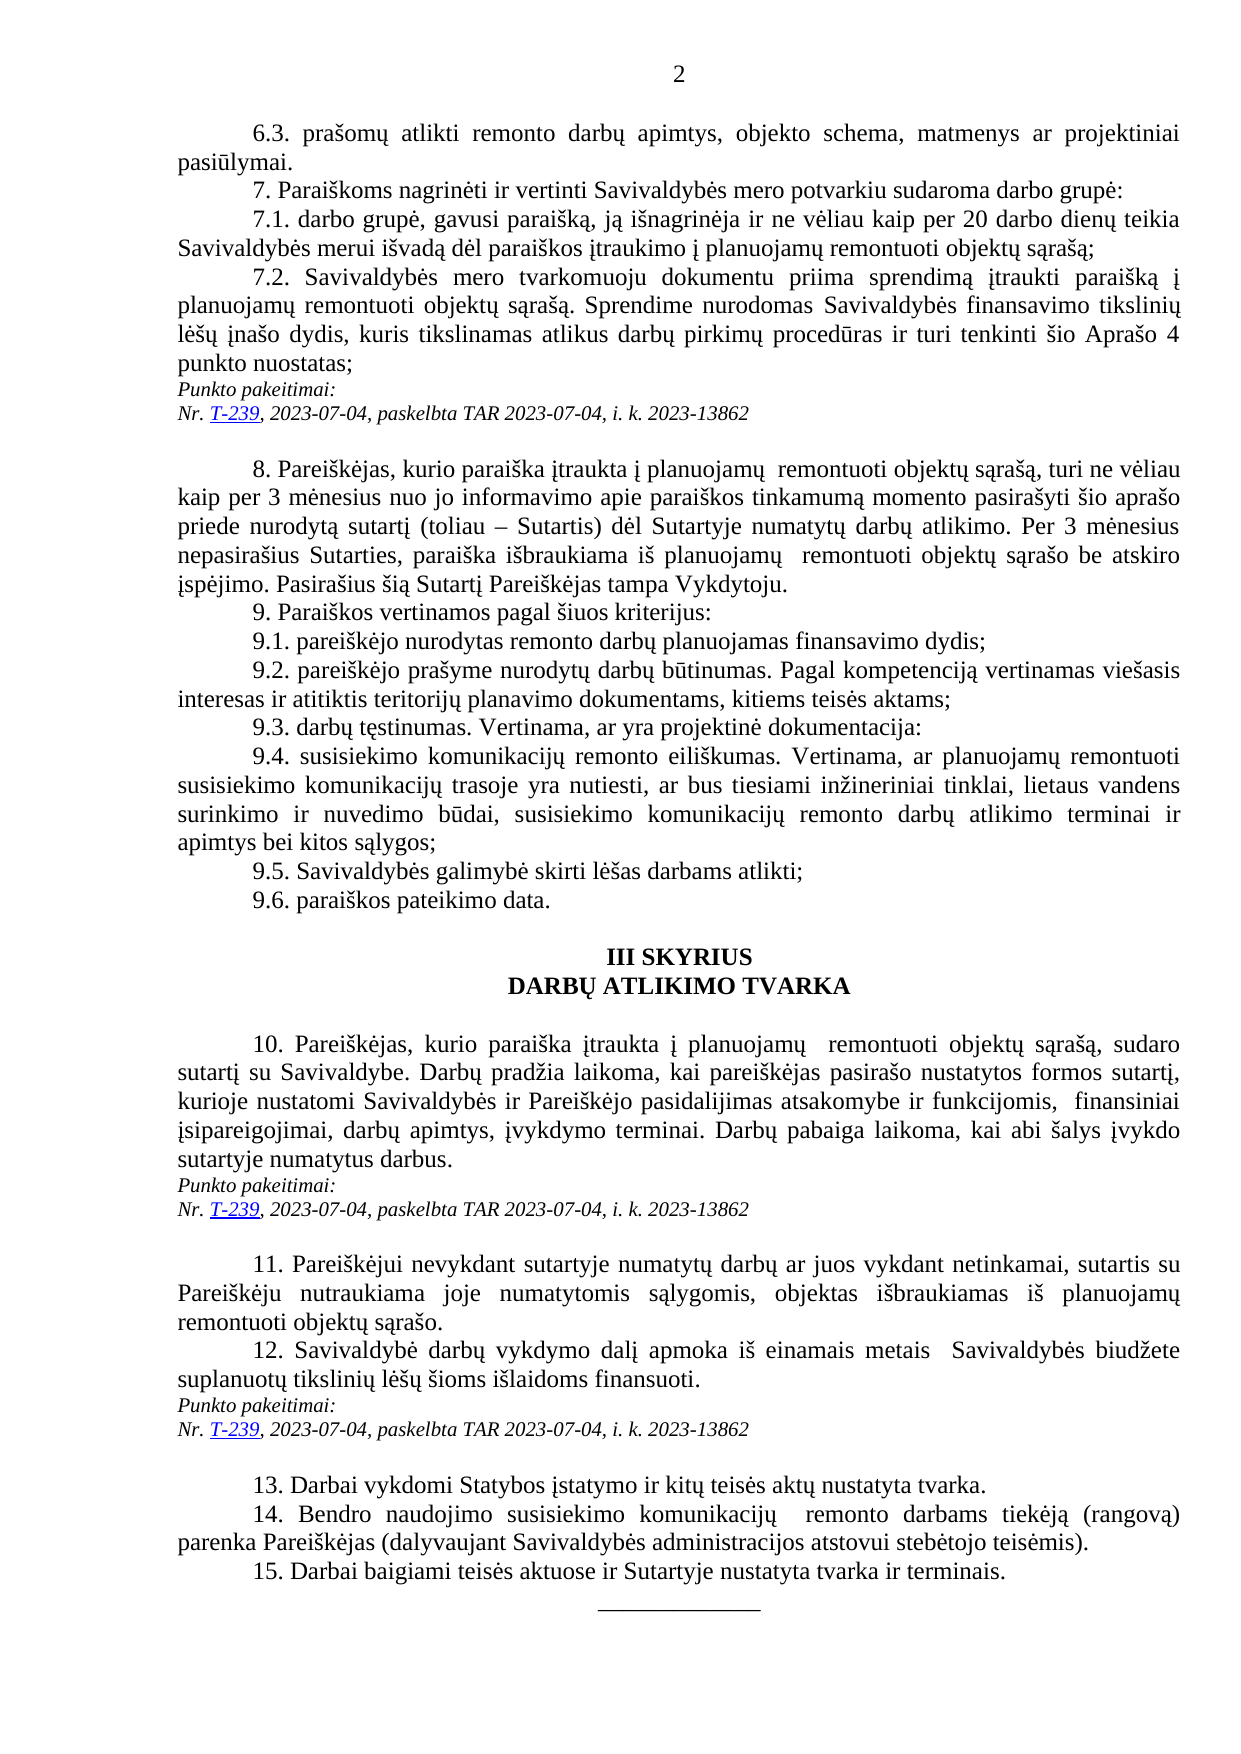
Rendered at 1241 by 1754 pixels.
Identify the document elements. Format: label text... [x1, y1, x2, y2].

text 9.2. pareiškėjo prašyme nurodytų darbų būtinumas. Pagal kompetenciją vertinamas viešasis interesas ir atitiktis teritorijų planavimo dokumentams, kitiems teisės aktams; [177, 655, 1181, 712]
text 7. Paraiškoms nagrinėti ir vertinti Savivaldybės mero potvarkiu sudaroma darbo grupė: [177, 176, 1181, 204]
text Punkto pakeitimai: [177, 1393, 1181, 1417]
text III SKYRIUS [177, 942, 1181, 971]
text Punkto pakeitimai: [177, 377, 1181, 401]
text 12. Savivaldybė darbų vykdymo dalį apmoka iš einamais metais Savivaldybės biudžete suplanuotų tikslinių lėšų šioms išlaidoms finansuoti. [177, 1336, 1181, 1393]
text 9.3. darbų tęstinumas. Vertinama, ar yra projektinė dokumentacija: [177, 712, 1181, 741]
text 15. Darbai baigiami teisės aktuose ir Sutartyje nustatyta tvarka ir terminais. [177, 1556, 1181, 1585]
text Nr. T-239, 2023-07-04, paskelbta TAR 2023-07-04, i. k. 2023-13862 [177, 1417, 1181, 1441]
text 9.1. pareiškėjo nurodytas remonto darbų planuojamas finansavimo dydis; [177, 626, 1181, 655]
text 9.6. paraiškos pateikimo data. [177, 885, 1181, 914]
text 7.2. Savivaldybės mero tvarkomuoju dokumentu priima sprendimą įtraukti paraišką į planuojamų remontuoti objektų sąrašą. Sprendime nurodomas Savivaldybės finansavimo tikslinių lėšų įnašo dydis, kuris tikslinamas atlikus darbų pirkimų procedūras ir turi tenkinti šio Aprašo 4 punkto nuostatas; [177, 262, 1181, 377]
text 13. Darbai vykdomi Statybos įstatymo ir kitų teisės aktų nustatyta tvarka. [177, 1470, 1181, 1499]
text DARBŲ ATLIKIMO TVARKA [177, 971, 1181, 1000]
text _____________ [177, 1585, 1181, 1614]
text 7.1. darbo grupė, gavusi paraišką, ją išnagrinėja ir ne vėliau kaip per 20 darbo dienų teikia Savivaldybės merui išvadą dėl paraiškos įtraukimo į planuojamų remontuoti objektų sąrašą; [177, 204, 1181, 262]
text 10. Pareiškėjas, kurio paraiška įtraukta į planuojamų remontuoti objektų sąrašą, sudaro sutartį su Savivaldybe. Darbų pradžia laikoma, kai pareiškėjas pasirašo nustatytos formos sutartį, kurioje nustatomi Savivaldybės ir Pareiškėjo pasidalijimas atsakomybe ir funkcijomis, finansiniai įsipareigojimai, darbų apimtys, įvykdymo terminai. Darbų pabaiga laikoma, kai abi šalys įvykdo sutartyje numatytus darbus. [177, 1029, 1181, 1172]
text 6.3. prašomų atlikti remonto darbų apimtys, objekto schema, matmenys ar projektiniai pasiūlymai. [177, 118, 1181, 176]
text 11. Pareiškėjui nevykdant sutartyje numatytų darbų ar juos vykdant netinkamai, sutartis su Pareiškėju nutraukiama joje numatytomis sąlygomis, objektas išbraukiamas iš planuojamų remontuoti objektų sąrašo. [177, 1249, 1181, 1336]
text Nr. T-239, 2023-07-04, paskelbta TAR 2023-07-04, i. k. 2023-13862 [177, 401, 1181, 425]
text 9.5. Savivaldybės galimybė skirti lėšas darbams atlikti; [177, 856, 1181, 885]
text 9.4. susisiekimo komunikacijų remonto eiliškumas. Vertinama, ar planuojamų remontuoti susisiekimo komunikacijų trasoje yra nutiesti, ar bus tiesiami inžineriniai tinklai, lietaus vandens surinkimo ir nuvedimo būdai, susisiekimo komunikacijų remonto darbų atlikimo terminai ir apimtys bei kitos sąlygos; [177, 741, 1181, 856]
text 14. Bendro naudojimo susisiekimo komunikacijų remonto darbams tiekėją (rangovą) parenka Pareiškėjas (dalyvaujant Savivaldybės administracijos atstovui stebėtojo teisėmis). [177, 1499, 1181, 1556]
text 8. Pareiškėjas, kurio paraiška įtraukta į planuojamų remontuoti objektų sąrašą, turi ne vėliau kaip per 3 mėnesius nuo jo informavimo apie paraiškos tinkamumą momento pasirašyti šio aprašo priede nurodytą sutartį (toliau – Sutartis) dėl Sutartyje numatytų darbų atlikimo. Per 3 mėnesius nepasirašius Sutarties, paraiška išbraukiama iš planuojamų remontuoti objektų sąrašo be atskiro įspėjimo. Pasirašius šią Sutartį Pareiškėjas tampa Vykdytoju. [177, 454, 1181, 597]
text Punkto pakeitimai: [177, 1172, 1181, 1197]
text Nr. T-239, 2023-07-04, paskelbta TAR 2023-07-04, i. k. 2023-13862 [177, 1197, 1181, 1221]
text 9. Paraiškos vertinamos pagal šiuos kriterijus: [177, 597, 1181, 626]
